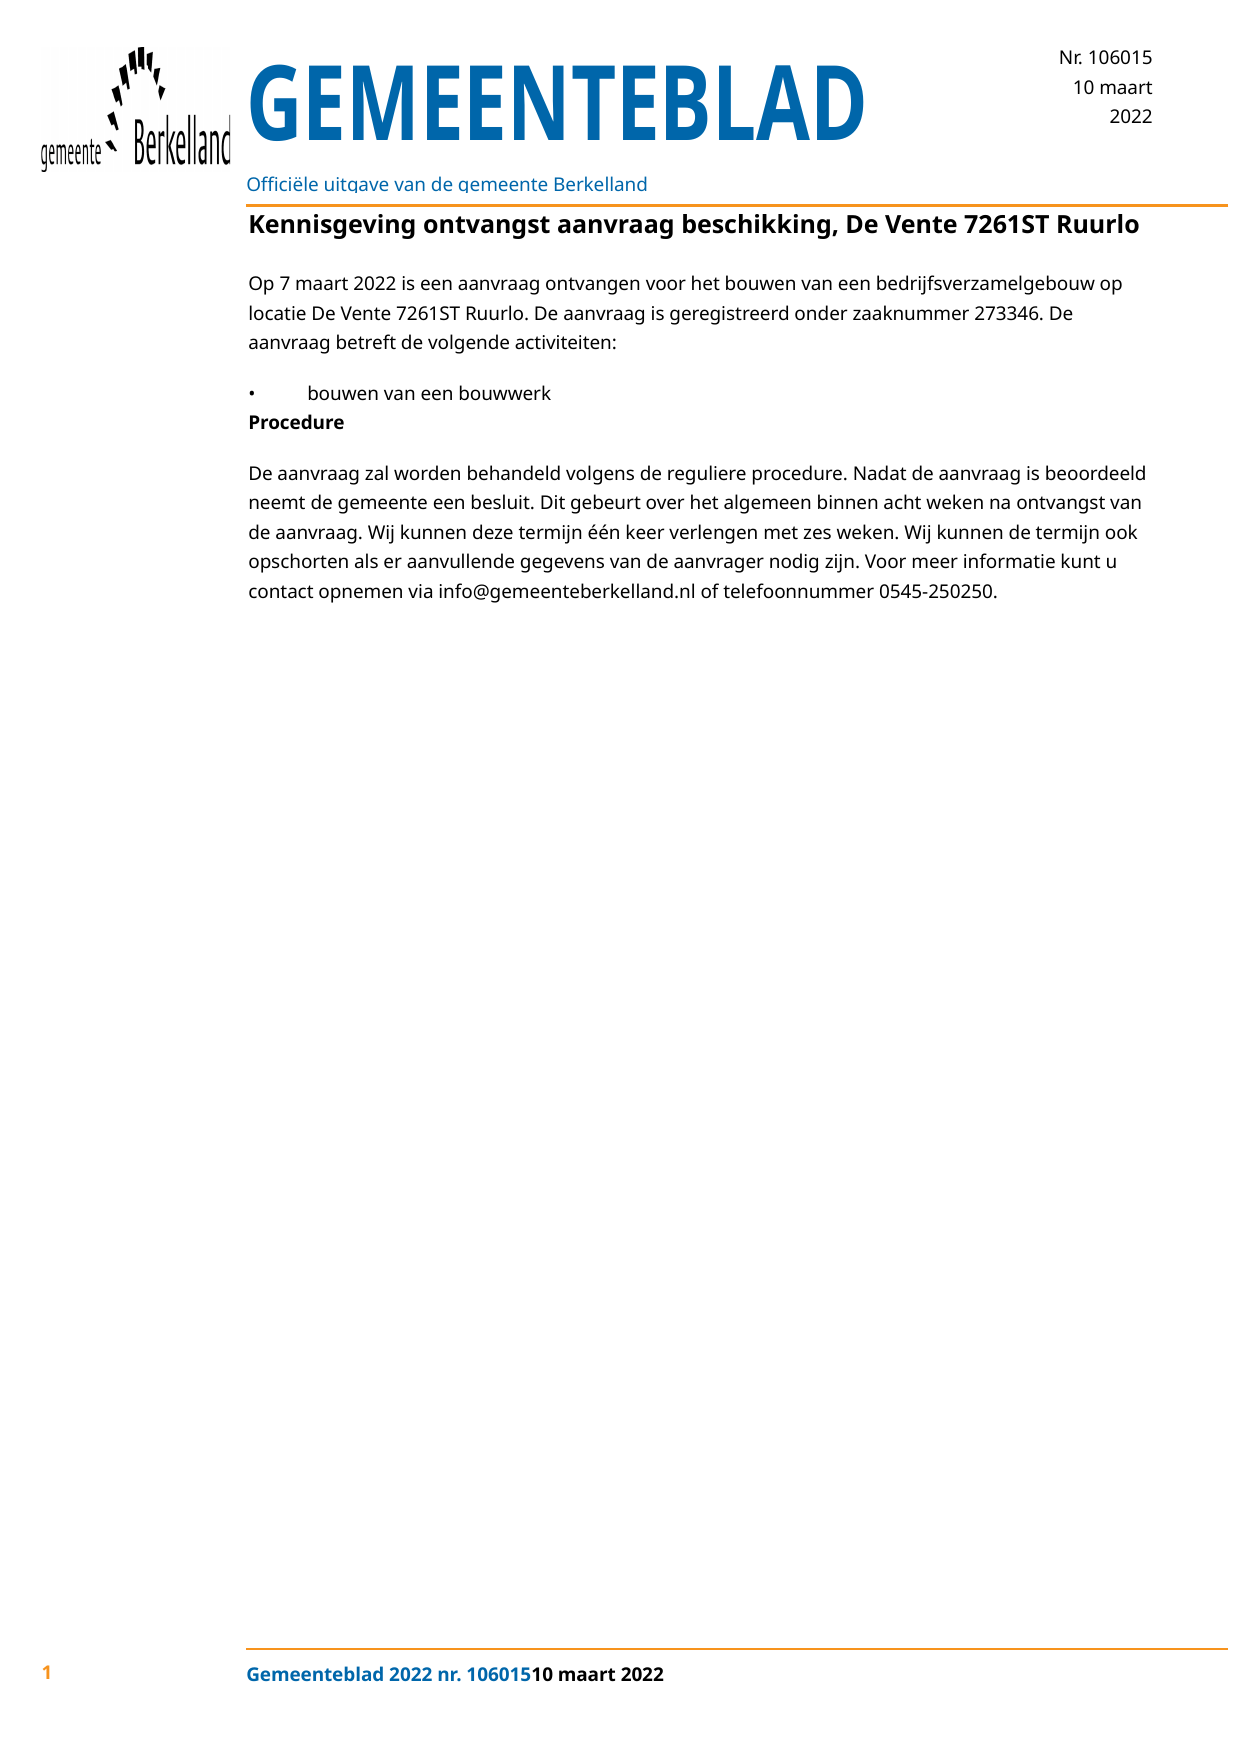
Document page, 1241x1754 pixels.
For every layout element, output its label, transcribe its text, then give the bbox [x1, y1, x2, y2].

text Kennisgeving ontvangst aanvraag beschikking, De Vente 7261ST Ruurlo [248, 207, 1152, 241]
text Procedure [248, 409, 1152, 435]
text Op 7 maart 2022 is een aanvraag ontvangen voor het bouwen van een bedrijfsverzamelgebouw op locatie De Vente 7261ST Ruurlo. De aanvraag is geregistreerd onder zaaknummer 273346. De aanvraag betreft de volgende activiteiten: [248, 270, 1152, 355]
text De aanvraag zal worden behandeld volgens de reguliere procedure. Nadat de aanvraag is beoordeeld neemt de gemeente een besluit. Dit gebeurt over het algemeen binnen acht weken na ontvangst van de aanvraag. Wij kunnen deze termijn één keer verlengen met zes weken. Wij kunnen de termijn ook opschorten als er aanvullende gegevens van de aanvrager nodig zijn. Voor meer informatie kunt u contact opnemen via info@gemeenteberkelland.nl of telefoonnummer 0545-250250. [248, 460, 1152, 604]
picture [41, 47, 231, 172]
list bouwen van een bouwwerk [248, 380, 1152, 406]
